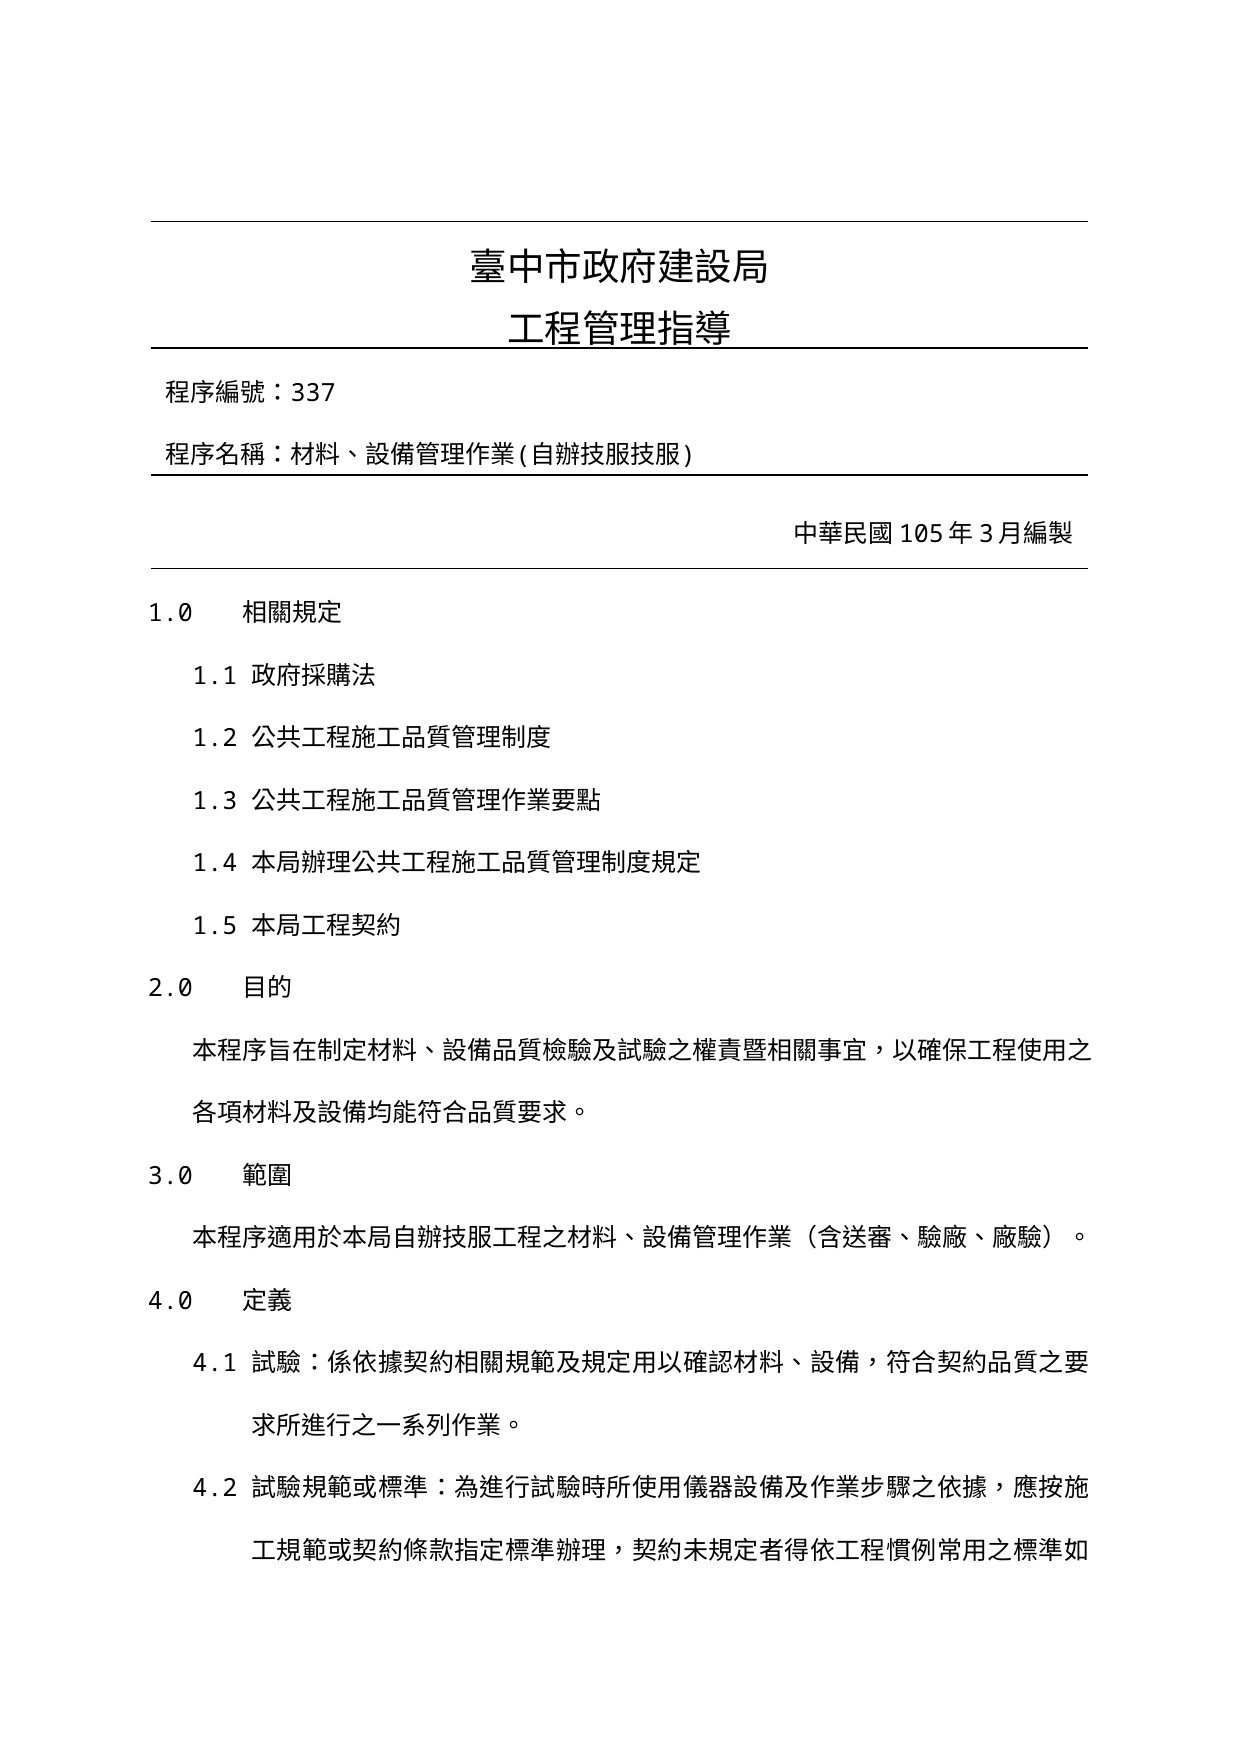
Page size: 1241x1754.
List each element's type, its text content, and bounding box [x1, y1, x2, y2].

list 範圍 本程序適用於本局自辦技服工程之材料、設備管理作業（含送審、驗廠、廠驗）。 [148, 1132, 1092, 1257]
list 目的 本程序旨在制定材料、設備品質檢驗及試驗之權責暨相關事宜，以確保工程使用之各項材料及設備均能符合品質要求。 [148, 944, 1092, 1132]
list 本局工程契約 [192, 882, 1092, 944]
table_cell 中華民國105年3月編製 [151, 476, 1088, 568]
list 試驗規範或標準：為進行試驗時所使用儀器設備及作業步驟之依據，應按施工規範或契約條款指定標準辦理，契約未規定者得依工程慣例常用之標準如 [192, 1444, 1092, 1569]
list 試驗：係依據契約相關規範及規定用以確認材料、設備，符合契約品質之要求所進行之一系列作業。 [192, 1319, 1092, 1444]
list 公共工程施工品質管理制度 [192, 694, 1092, 757]
list 政府採購法 [192, 632, 1092, 694]
list 公共工程施工品質管理作業要點 [192, 757, 1092, 819]
table_cell 程序編號：337 程序名稱：材料、設備管理作業(自辦技服技服) [151, 349, 1088, 474]
list 相關規定 [148, 569, 1092, 632]
list 本局辦理公共工程施工品質管理制度規定 [192, 819, 1092, 882]
list 定義 [148, 1257, 1092, 1319]
table_header 臺中市政府建設局 工程管理指導 [151, 222, 1088, 347]
